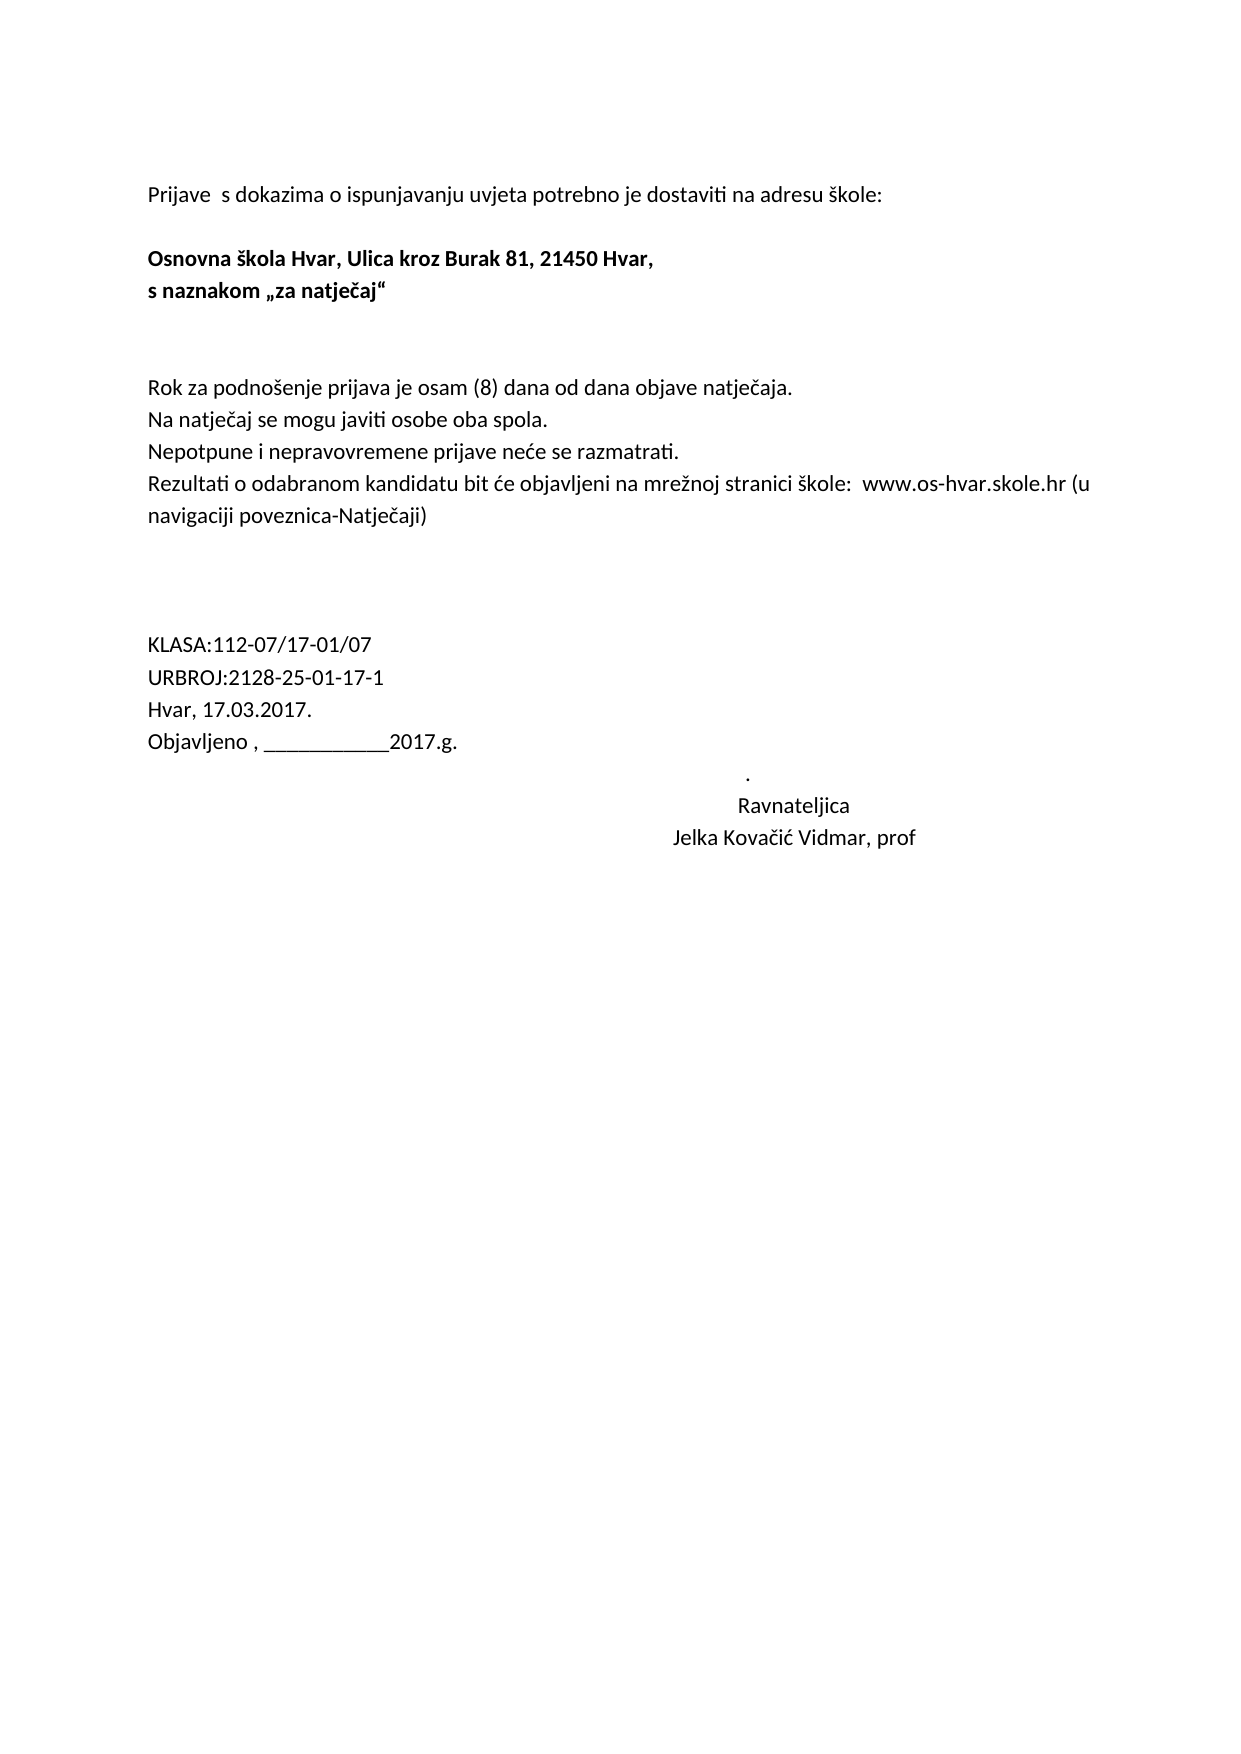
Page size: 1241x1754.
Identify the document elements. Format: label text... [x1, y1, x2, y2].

text Jelka Kovačić Vidmar, prof [148, 823, 1093, 852]
text Rok za podnošenje prijava je osam (8) dana od dana objave natječaja. [148, 373, 1093, 401]
text Ravnateljica [148, 791, 1093, 819]
text URBROJ:2128-25-01-17-1 [148, 663, 1093, 691]
text s naznakom „za natječaj“ [148, 276, 1093, 304]
text Objavljeno , ___________2017.g. [148, 727, 1093, 755]
text Na natječaj se mogu javiti osobe oba spola. [148, 405, 1093, 433]
text Prijave s dokazima o ispunjavanju uvjeta potrebno je dostaviti na adresu škole: [148, 180, 1093, 208]
text Nepotpune i nepravovremene prijave neće se razmatrati. [148, 437, 1093, 465]
text Hvar, 17.03.2017. [148, 695, 1093, 723]
text Rezultati o odabranom kandidatu bit će objavljeni na mrežnoj stranici škole: www.os-hvar.skole.hr (u navigaciji poveznica-Natječaji) [148, 469, 1093, 530]
text KLASA:112-07/17-01/07 [148, 630, 1093, 658]
text . [148, 759, 1093, 787]
text Osnovna škola Hvar, Ulica kroz Burak 81, 21450 Hvar, [148, 244, 1093, 272]
